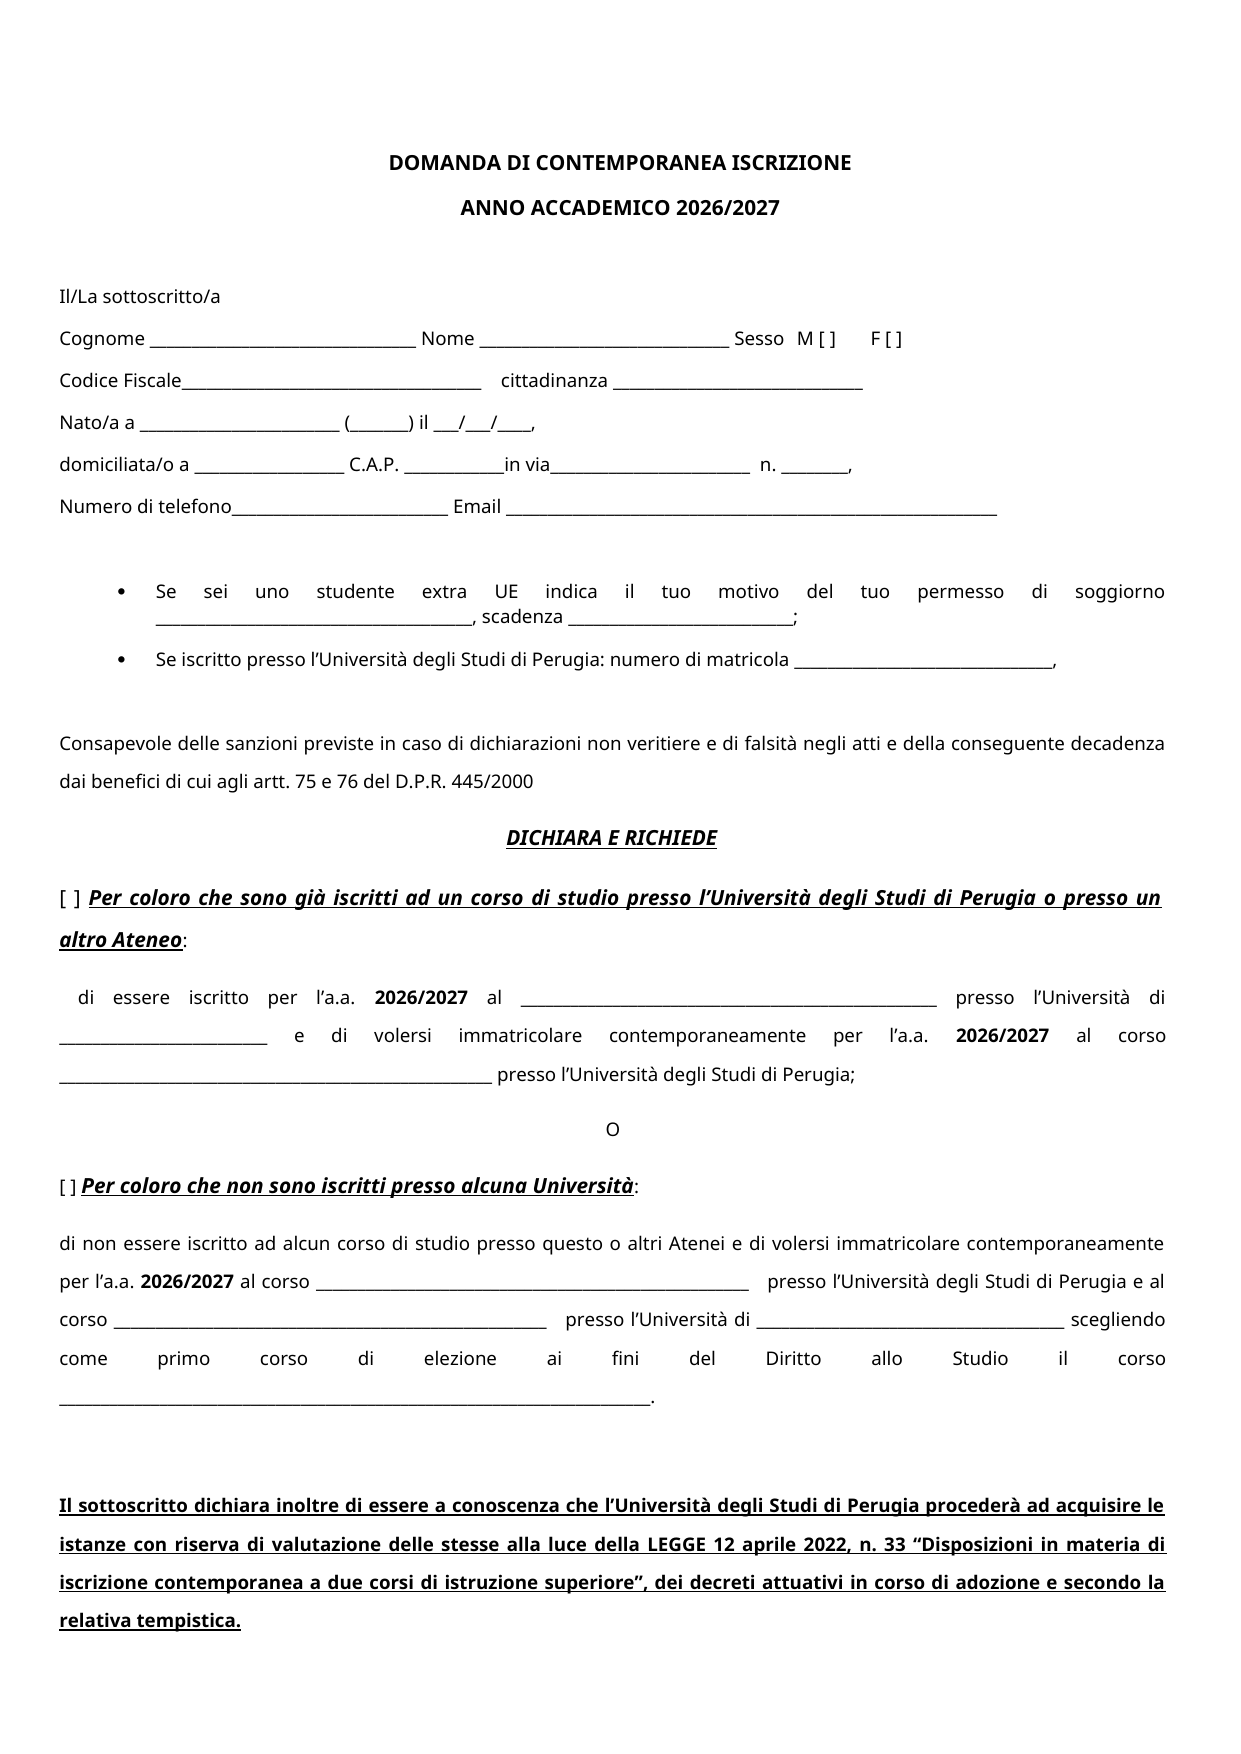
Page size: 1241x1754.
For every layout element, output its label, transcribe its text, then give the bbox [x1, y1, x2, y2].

text Numero di telefono__________________________ Email ___________________________________________________________ [59, 494, 1166, 519]
text Il/La sottoscritto/a [59, 283, 1166, 308]
text ANNO ACCADEMICO 2026/2027 [118, 193, 1122, 221]
text Consapevole delle sanzioni previste in caso di dichiarazioni non veritiere e di falsità negli atti e della conseguente decadenza dai benefici di cui agli artt. 75 e 76 del D.P.R. 445/2000 [59, 730, 1166, 794]
text Il sottoscritto dichiara inoltre di essere a conoscenza che l’Università degli Studi di Perugia procederà ad acquisire le istanze con riserva di valutazione delle stesse alla luce della LEGGE 12 aprile 2022, n. 33 “Disposizioni in materia di [59, 1493, 1166, 1553]
text [ ] Per coloro che non sono iscritti presso alcuna Università: [59, 1171, 1166, 1199]
text DOMANDA DI CONTEMPORANEA ISCRIZIONE [118, 148, 1122, 176]
text relativa tempistica. [59, 1592, 1166, 1633]
text di essere iscritto per l’a.a. 2026/2027 al __________________________________________________ presso l’Università di _________________________ e di volersi immatricolare contemporaneamente per l’a.a. 2026/2027 al corso ____________________________________________________ presso l’Università degli Studi di Perugia; [59, 984, 1166, 1087]
text DICHIARA E RICHIEDE [59, 823, 1166, 852]
text O [59, 1116, 1166, 1141]
list Se iscritto presso l’Università degli Studi di Perugia: numero di matricola _______________________________, [118, 646, 1166, 671]
list Se sei uno studente extra UE indica il tuo motivo del tuo permesso di soggiorno ______________________________________, scadenza ___________________________; [118, 578, 1166, 629]
text iscrizione contemporanea a due corsi di istruzione superiore”, dei decreti attuativi in corso di adozione e secondo la [59, 1554, 1166, 1591]
text di non essere iscritto ad alcun corso di studio presso questo o altri Atenei e di volersi immatricolare contemporaneamente per l’a.a. 2026/2027 al corso ____________________________________________________ presso l’Università degli Studi di Perugia e al corso ____________________________________________________ presso l’Università di _____________________________________ scegliendo come primo corso di elezione ai fini del Diritto allo Studio il corso _______________________________________________________________________. [59, 1230, 1166, 1408]
text Nato/a a ________________________ (_______) il ___/___/____, [59, 409, 1166, 435]
text Cognome ________________________________ Nome ______________________________ Sesso M [ ] F [ ] [59, 325, 1166, 351]
text Codice Fiscale____________________________________ cittadinanza ______________________________ [59, 367, 1122, 393]
text domiciliata/o a __________________ C.A.P. ____________in via________________________ n. ________, [59, 452, 1166, 477]
text [ ] Per coloro che sono già iscritti ad un corso di studio presso l’Università degli Studi di Perugia o presso un altro Ateneo: [59, 883, 1166, 954]
